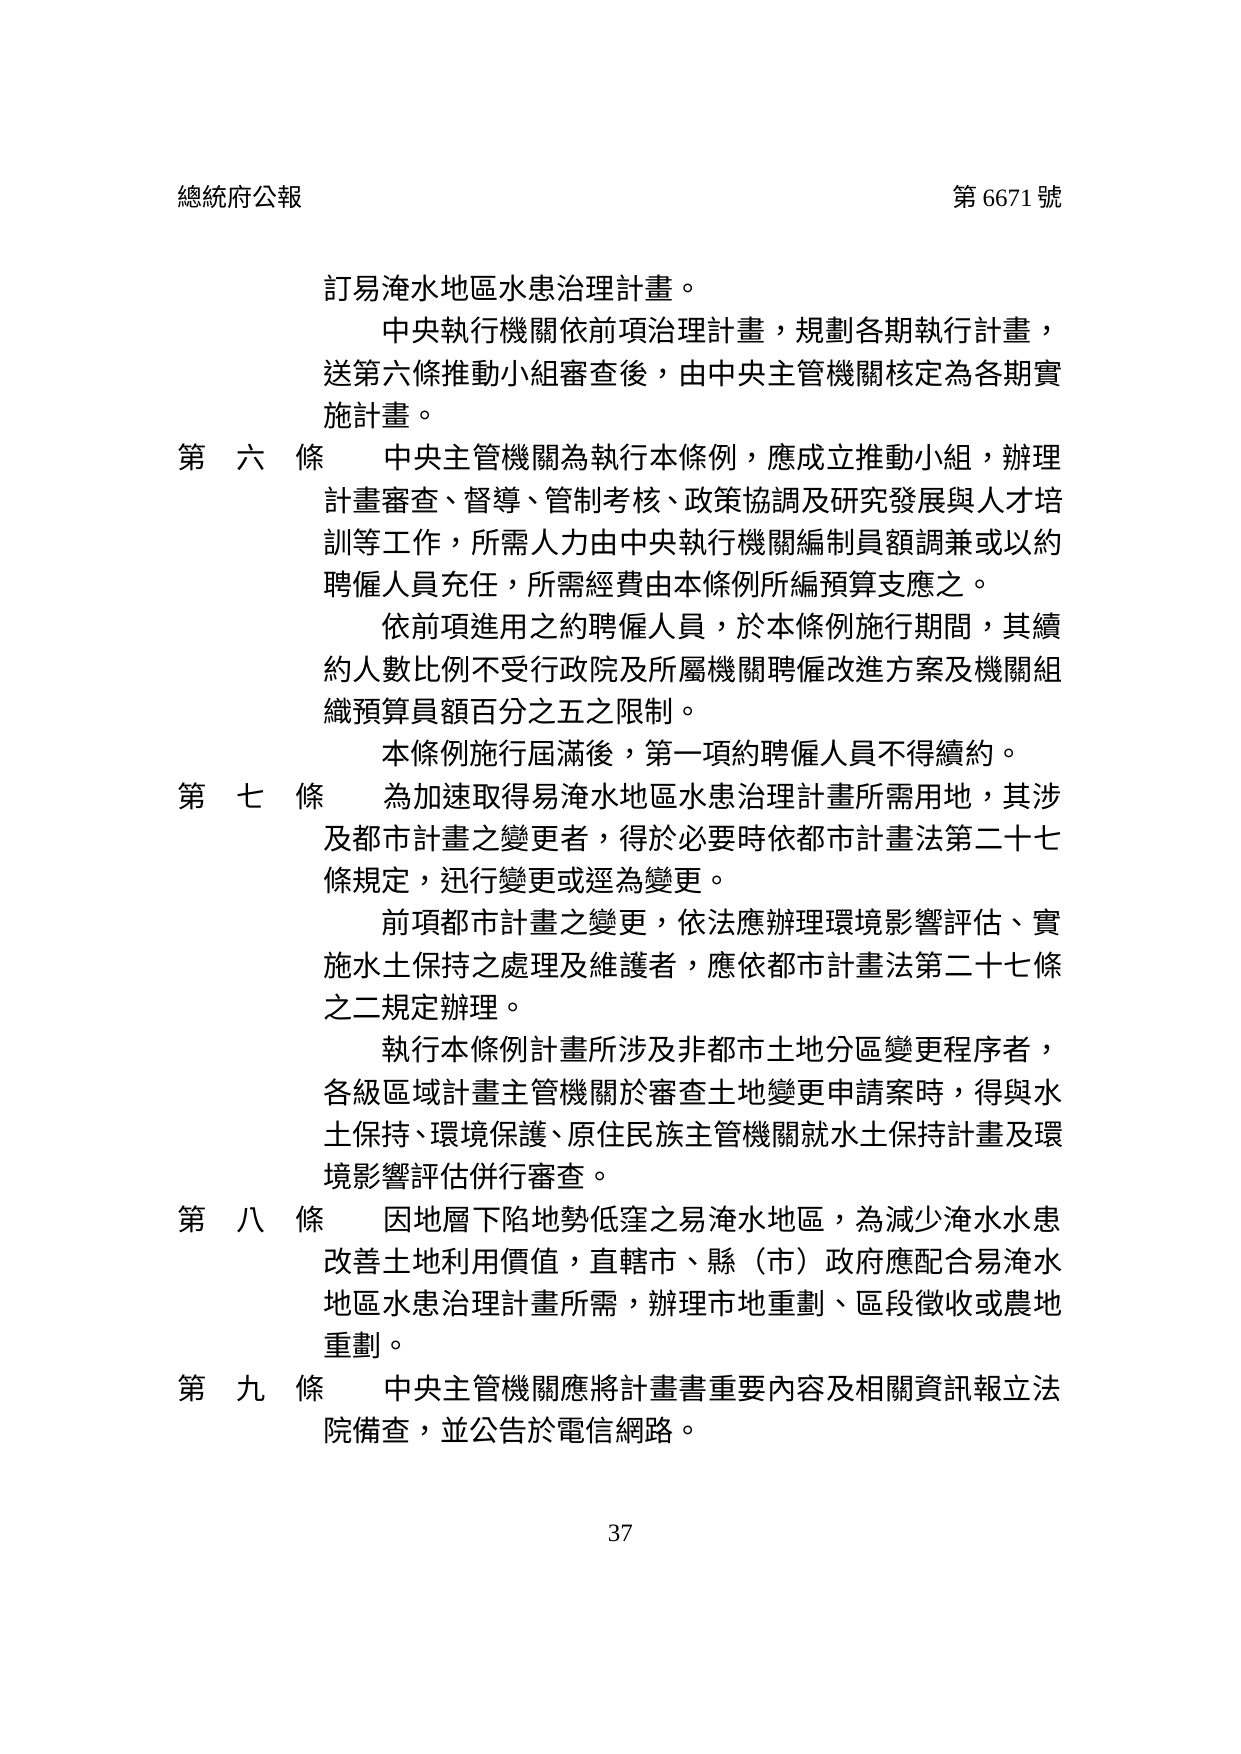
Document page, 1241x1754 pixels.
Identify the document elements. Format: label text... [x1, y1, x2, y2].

text 前項都市計畫之變更，依法應辦理環境影響評估、實施水土保持之處理及維護者，應依都市計畫法第二十七條之二規定辦理。 [323, 900, 1063, 1027]
text 依前項進用之約聘僱人員，於本條例施行期間，其續約人數比例不受行政院及所屬機關聘僱改進方案及機關組織預算員額百分之五之限制。 [323, 604, 1063, 731]
text 第 六 條 中央主管機關為執行本條例，應成立推動小組，辦理計畫審查、督導、管制考核、政策協調及研究發展與人才培訓等工作，所需人力由中央執行機關編制員額調兼或以約聘僱人員充任，所需經費由本條例所編預算支應之。 [177, 435, 1063, 604]
text 第 八 條 因地層下陷地勢低窪之易淹水地區，為減少淹水水患，改善土地利用價值，直轄市、縣（市）政府應配合易淹水地區水患治理計畫所需，辦理市地重劃、區段徵收或農地重劃。 [177, 1196, 1063, 1365]
text 執行本條例計畫所涉及非都市土地分區變更程序者，各級區域計畫主管機關於審查土地變更申請案時，得與水土保持、環境保護、原住民族主管機關就水土保持計畫及環境影響評估併行審查。 [323, 1027, 1063, 1196]
text 中央執行機關依前項治理計畫，規劃各期執行計畫，送第六條推動小組審查後，由中央主管機關核定為各期實施計畫。 [323, 308, 1063, 435]
text 第 九 條 中央主管機關應將計畫書重要內容及相關資訊報立法院備查，並公告於電信網路。 [177, 1365, 1063, 1450]
text 本條例施行屆滿後，第一項約聘僱人員不得續約。 [323, 731, 1063, 773]
text 第 七 條 為加速取得易淹水地區水患治理計畫所需用地，其涉及都市計畫之變更者，得於必要時依都市計畫法第二十七條規定，迅行變更或逕為變更。 [177, 773, 1063, 900]
text 訂易淹水地區水患治理計畫。 [177, 266, 1063, 308]
